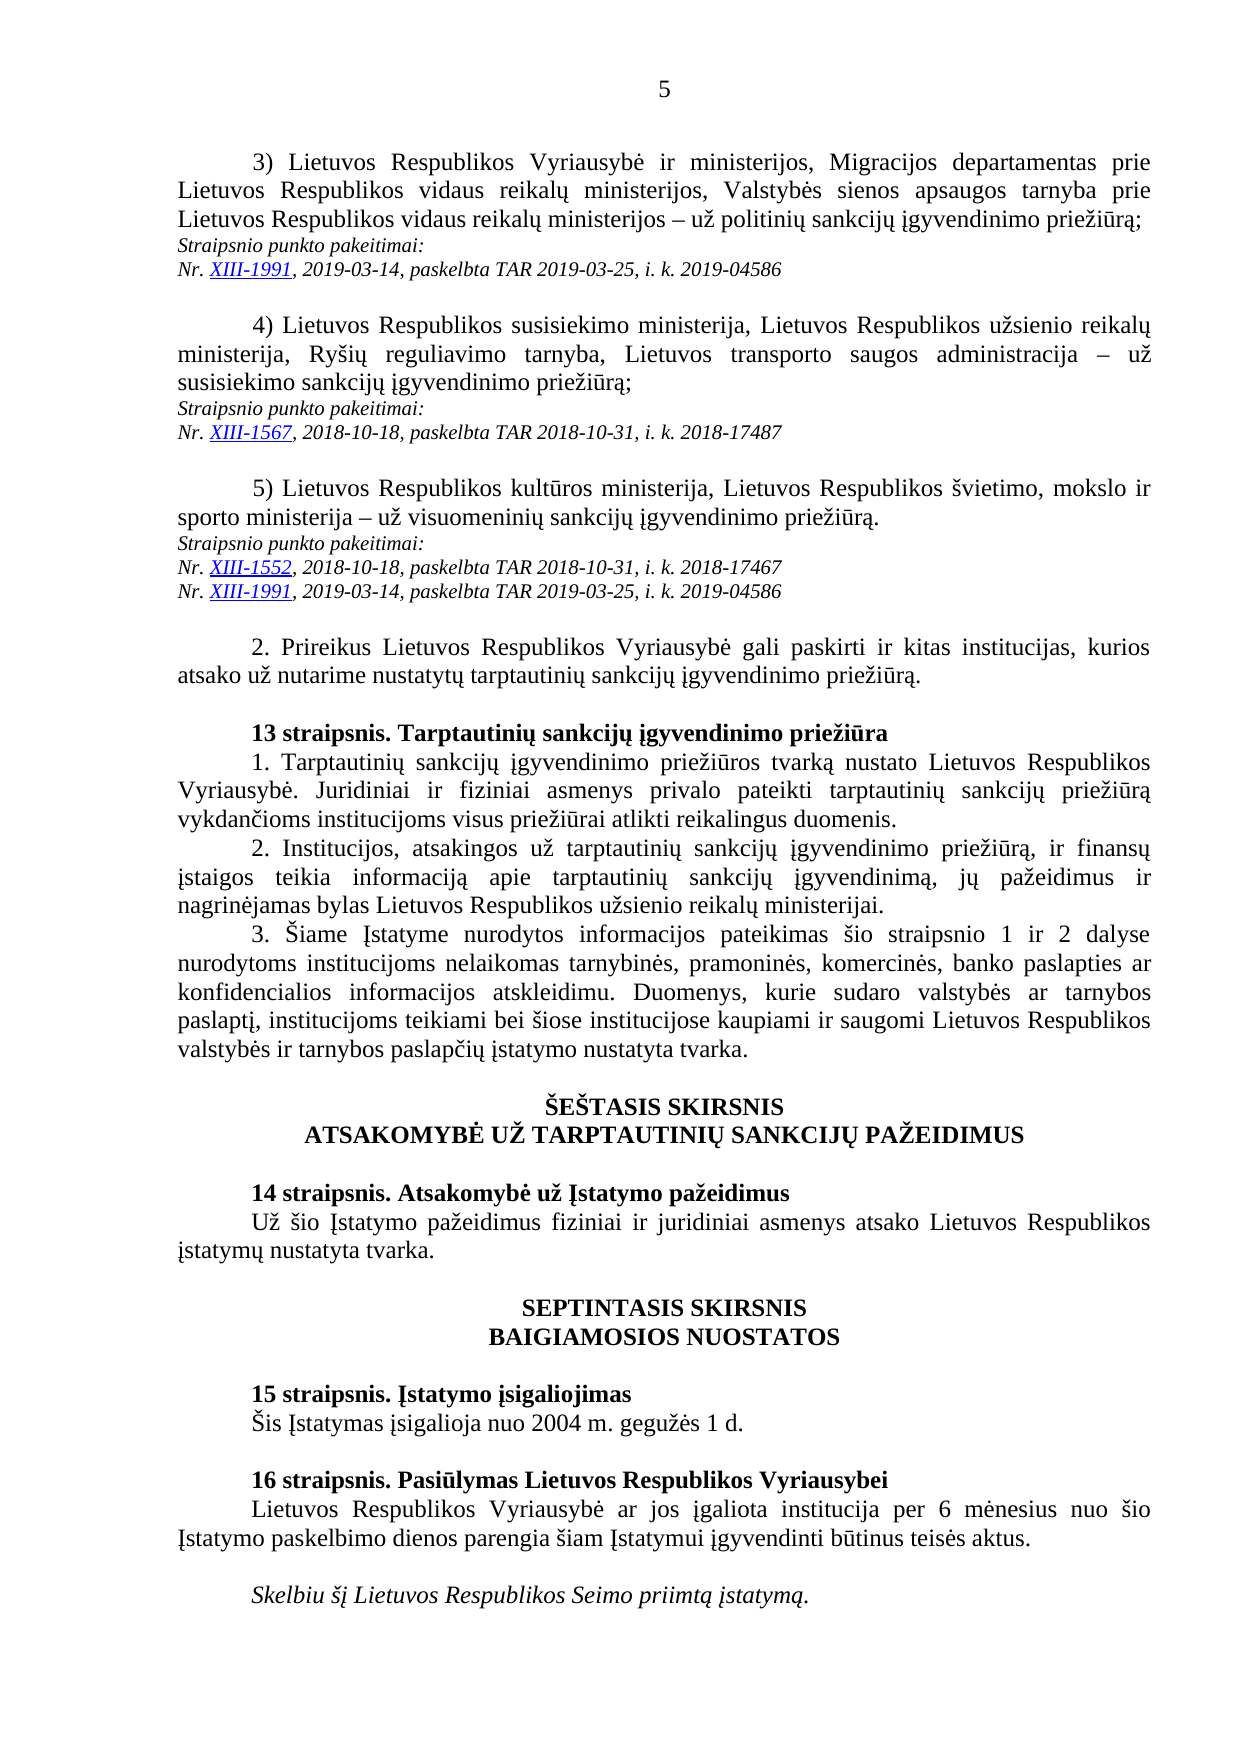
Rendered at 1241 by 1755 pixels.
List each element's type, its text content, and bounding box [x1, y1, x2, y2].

text Skelbiu šį Lietuvos Respublikos Seimo priimtą įstatymą. [177, 1580, 1152, 1609]
text 2. Prireikus Lietuvos Respublikos Vyriausybė gali paskirti ir kitas institucijas, kurios atsako už nutarime nustatytų tarptautinių sankcijų įgyvendinimo priežiūrą. [177, 632, 1152, 689]
text Lietuvos Respublikos Vyriausybė ar jos įgaliota institucija per 6 mėnesius nuo šio Įstatymo paskelbimo dienos parengia šiam Įstatymui įgyvendinti būtinus teisės aktus. [177, 1494, 1152, 1552]
text Straipsnio punkto pakeitimai: [177, 531, 1152, 555]
text ATSAKOMYBĖ UŽ TARPTAUTINIŲ SANKCIJŲ PAŽEIDIMUS [177, 1120, 1152, 1149]
text Nr. XIII-1567, 2018-10-18, paskelbta TAR 2018-10-31, i. k. 2018-17487 [177, 420, 1152, 444]
text Straipsnio punkto pakeitimai: [177, 233, 1152, 257]
text Nr. XIII-1991, 2019-03-14, paskelbta TAR 2019-03-25, i. k. 2019-04586 [177, 257, 1152, 281]
text Šis Įstatymas įsigalioja nuo 2004 m. gegužės 1 d. [177, 1408, 1152, 1437]
text ŠEŠTASIS SKIRSNIS [177, 1092, 1152, 1120]
text Už šio Įstatymo pažeidimus fiziniai ir juridiniai asmenys atsako Lietuvos Respublikos įstatymų nustatyta tvarka. [177, 1207, 1152, 1264]
text 1. Tarptautinių sankcijų įgyvendinimo priežiūros tvarką nustato Lietuvos Respublikos Vyriausybė. Juridiniai ir fiziniai asmenys privalo pateikti tarptautinių sankcijų priežiūrą vykdančioms institucijoms visus priežiūrai atlikti reikalingus duomenis. [177, 747, 1152, 833]
text 2. Institucijos, atsakingos už tarptautinių sankcijų įgyvendinimo priežiūrą, ir finansų įstaigos teikia informaciją apie tarptautinių sankcijų įgyvendinimą, jų pažeidimus ir nagrinėjamas bylas Lietuvos Respublikos užsienio reikalų ministerijai. [177, 833, 1152, 919]
text Straipsnio punkto pakeitimai: [177, 396, 1152, 420]
text Nr. XIII-1552, 2018-10-18, paskelbta TAR 2018-10-31, i. k. 2018-17467 [177, 555, 1152, 579]
text BAIGIAMOSIOS NUOSTATOS [177, 1322, 1152, 1350]
text SEPTINTASIS SKIRSNIS [177, 1293, 1152, 1322]
text 3) Lietuvos Respublikos Vyriausybė ir ministerijos, Migracijos departamentas prie Lietuvos Respublikos vidaus reikalų ministerijos, Valstybės sienos apsaugos tarnyba prie Lietuvos Respublikos vidaus reikalų ministerijos – už politinių sankcijų įgyvendinimo priežiūrą; [177, 147, 1152, 233]
text 4) Lietuvos Respublikos susisiekimo ministerija, Lietuvos Respublikos užsienio reikalų ministerija, Ryšių reguliavimo tarnyba, Lietuvos transporto saugos administracija – už susisiekimo sankcijų įgyvendinimo priežiūrą; [177, 310, 1152, 396]
text Nr. XIII-1991, 2019-03-14, paskelbta TAR 2019-03-25, i. k. 2019-04586 [177, 579, 1152, 603]
text 13 straipsnis. Tarptautinių sankcijų įgyvendinimo priežiūra [177, 718, 1152, 747]
text 15 straipsnis. Įstatymo įsigaliojimas [177, 1379, 1152, 1408]
text 5) Lietuvos Respublikos kultūros ministerija, Lietuvos Respublikos švietimo, mokslo ir sporto ministerija – už visuomeninių sankcijų įgyvendinimo priežiūrą. [177, 473, 1152, 531]
text 3. Šiame Įstatyme nurodytos informacijos pateikimas šio straipsnio 1 ir 2 dalyse nurodytoms institucijoms nelaikomas tarnybinės, pramoninės, komercinės, banko paslapties ar konfidencialios informacijos atskleidimu. Duomenys, kurie sudaro valstybės ar tarnybos paslaptį, institucijoms teikiami bei šiose institucijose kaupiami ir saugomi Lietuvos Respublikos valstybės ir tarnybos paslapčių įstatymo nustatyta tvarka. [177, 919, 1152, 1063]
text 16 straipsnis. Pasiūlymas Lietuvos Respublikos Vyriausybei [177, 1465, 1152, 1494]
text 14 straipsnis. Atsakomybė už Įstatymo pažeidimus [177, 1178, 1152, 1207]
